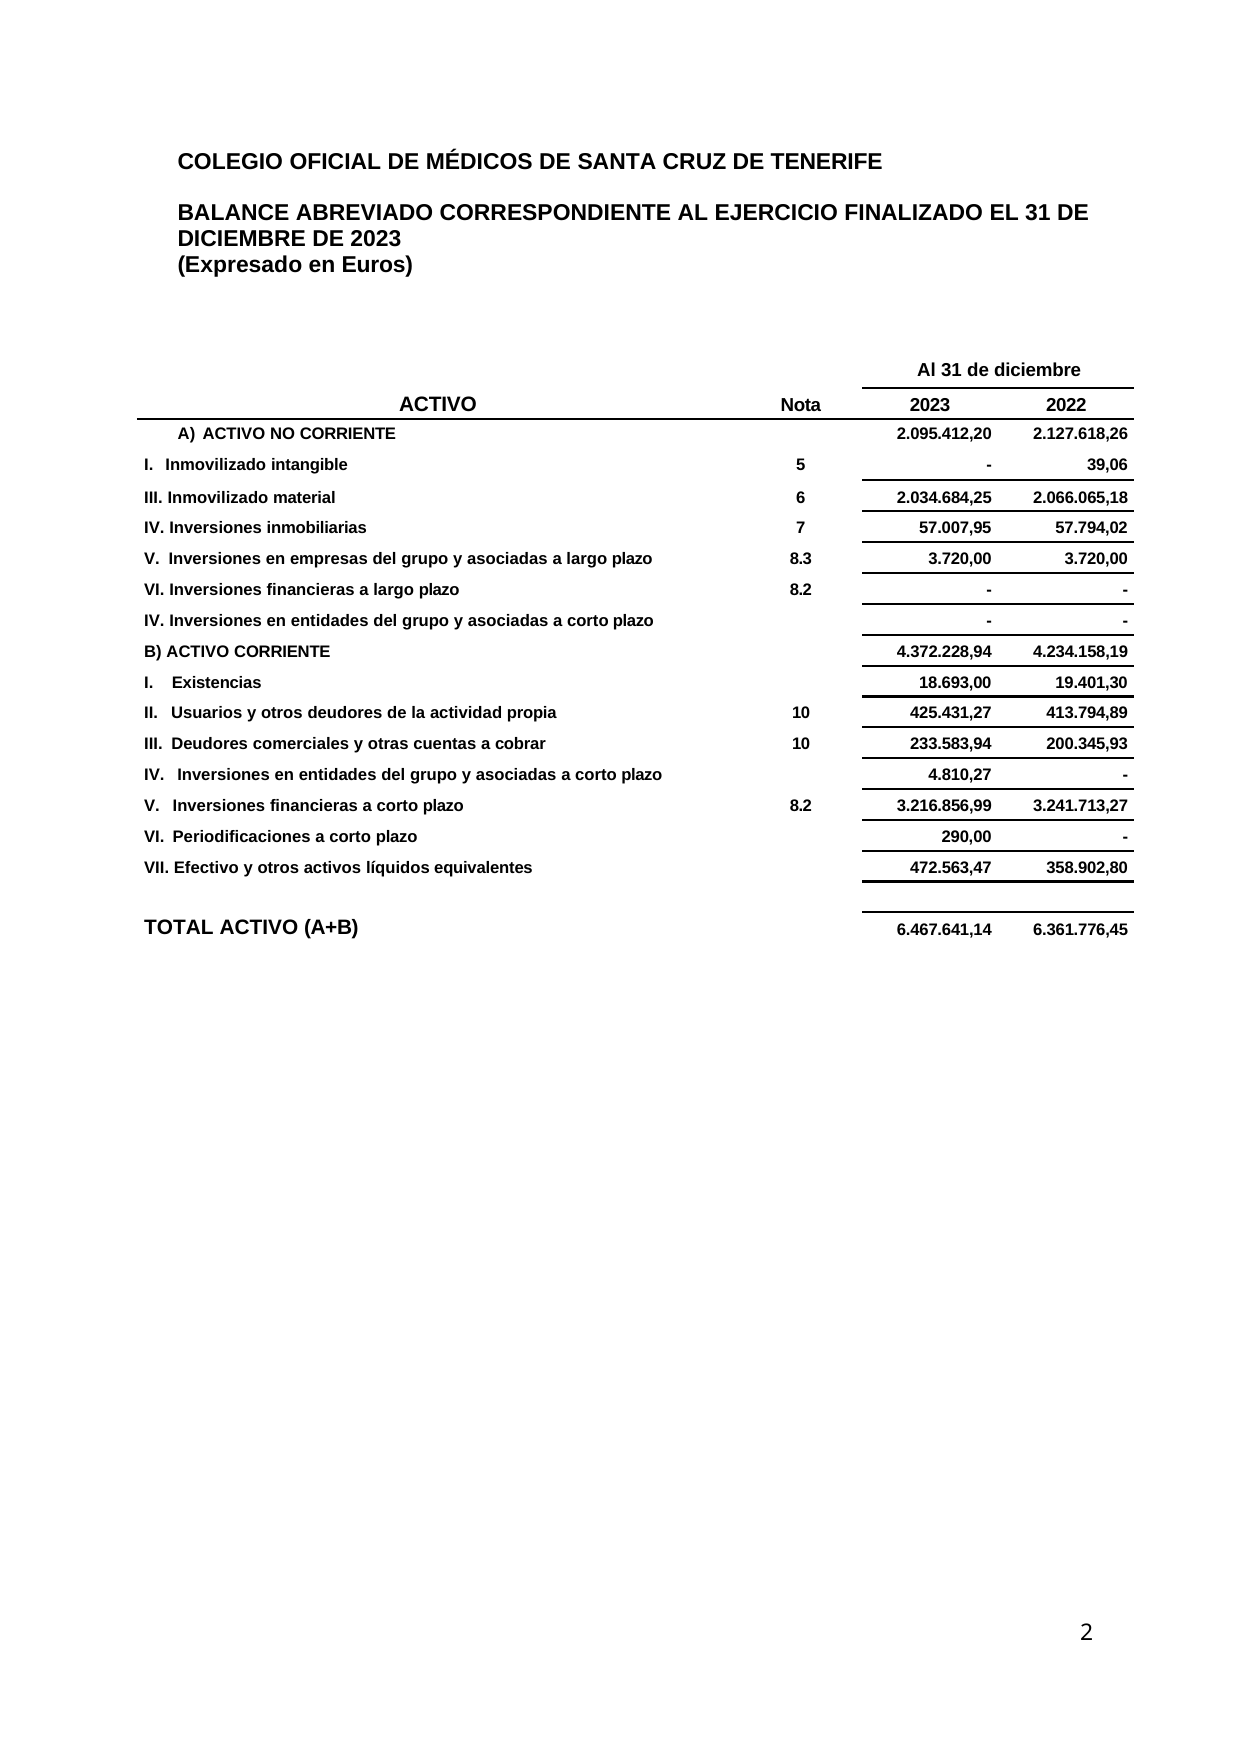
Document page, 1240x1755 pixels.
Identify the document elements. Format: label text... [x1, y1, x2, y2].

table_cell 2.066.065,18 [1011, 481, 1134, 510]
table_cell 4.234.158,19 [1011, 636, 1134, 664]
table_cell 6.361.776,45 [1011, 913, 1134, 939]
table_cell 19.401,30 [1011, 667, 1134, 695]
table_header 2022 [1011, 389, 1134, 417]
table_cell 4.810,27 [862, 759, 1011, 788]
table_cell 233.583,94 [862, 728, 1011, 757]
table_cell 2.127.618,26 [1011, 420, 1134, 443]
table_cell B) ACTIVO CORRIENTE [137, 634, 722, 664]
table_cell [137, 880, 722, 911]
table_cell 7 [722, 510, 862, 541]
table_cell III. Inmovilizado material [137, 479, 722, 510]
table_cell [722, 850, 862, 880]
table_cell 39,06 [1011, 443, 1134, 479]
table_cell 10 [722, 726, 862, 757]
table_cell I. Existencias [137, 665, 722, 695]
table_header 2023 [862, 389, 1011, 417]
table_cell [722, 880, 862, 911]
subtitle BALANCE ABREVIADO CORRESPONDIENTE AL EJERCICIO FINALIZADO EL 31 DE DICIEMBRE DE 2023 [177, 199, 1099, 252]
table_header Nota [722, 387, 862, 417]
table_cell 8.2 [722, 572, 862, 603]
table_cell V. Inversiones en empresas del grupo y asociadas a largo plazo [137, 541, 722, 572]
table_cell VI. Periodificaciones a corto plazo [137, 819, 722, 849]
table_cell A) ACTIVO NO CORRIENTE [137, 420, 398, 443]
table_cell 57.794,02 [1011, 512, 1134, 541]
table_cell 290,00 [862, 821, 1011, 849]
subtitle (Expresado en Euros) [177, 252, 1136, 278]
table_cell 57.007,95 [862, 512, 1011, 541]
table_cell 6.467.641,14 [862, 913, 1011, 939]
table_cell - [1011, 821, 1134, 849]
table_cell 3.720,00 [862, 543, 1011, 572]
table_cell 8.3 [722, 541, 862, 572]
table_cell 3.241.713,27 [1011, 790, 1134, 819]
table_cell IV. Inversiones en entidades del grupo y asociadas a corto plazo [137, 757, 722, 788]
table_cell 8.2 [722, 788, 862, 819]
table_cell [722, 634, 862, 664]
table_cell V. Inversiones financieras a corto plazo [137, 788, 722, 819]
table_cell [722, 603, 862, 634]
table_cell - [862, 605, 1011, 634]
table_cell [399, 420, 722, 443]
table_header ACTIVO [399, 387, 722, 417]
table_cell IV. Inversiones en entidades del grupo y asociadas a corto plazo [137, 603, 722, 634]
table_cell - [862, 574, 1011, 603]
table_cell 2.034.684,25 [862, 481, 1011, 510]
table_cell 18.693,00 [862, 667, 1011, 695]
table_cell 425.431,27 [862, 698, 1011, 726]
table_cell [862, 883, 1011, 911]
table_cell 358.902,80 [1011, 852, 1134, 880]
table_cell [722, 757, 862, 788]
table_cell II. Usuarios y otros deudores de la actividad propia [137, 695, 722, 726]
table_cell 200.345,93 [1011, 728, 1134, 757]
table_cell TOTAL ACTIVO (A+B) [137, 911, 722, 939]
table_cell - [1011, 759, 1134, 788]
table_cell 2.095.412,20 [862, 420, 1011, 443]
table_cell - [862, 443, 1011, 479]
table_cell 6 [722, 479, 862, 510]
table_cell [722, 665, 862, 695]
table_cell 10 [722, 695, 862, 726]
table_cell 3.720,00 [1011, 543, 1134, 572]
table_cell 5 [722, 443, 862, 479]
table_cell 4.372.228,94 [862, 636, 1011, 664]
table_cell [722, 911, 862, 939]
table_cell VII. Efectivo y otros activos líquidos equivalentes [137, 850, 722, 880]
table_cell 3.216.856,99 [862, 790, 1011, 819]
table_cell 413.794,89 [1011, 698, 1134, 726]
table_cell IV. Inversiones inmobiliarias [137, 510, 722, 541]
table_cell I. Inmovilizado intangible [137, 443, 722, 479]
table_cell [1011, 883, 1134, 911]
table_cell - [1011, 574, 1134, 603]
table_cell III. Deudores comerciales y otras cuentas a cobrar [137, 726, 722, 757]
table_cell VI. Inversiones financieras a largo plazo [137, 572, 722, 603]
text Al 31 de diciembre [133, 359, 1081, 381]
table_cell [722, 420, 862, 443]
table_header [137, 387, 398, 417]
table_cell [722, 819, 862, 849]
table_cell 472.563,47 [862, 852, 1011, 880]
table_cell - [1011, 605, 1134, 634]
